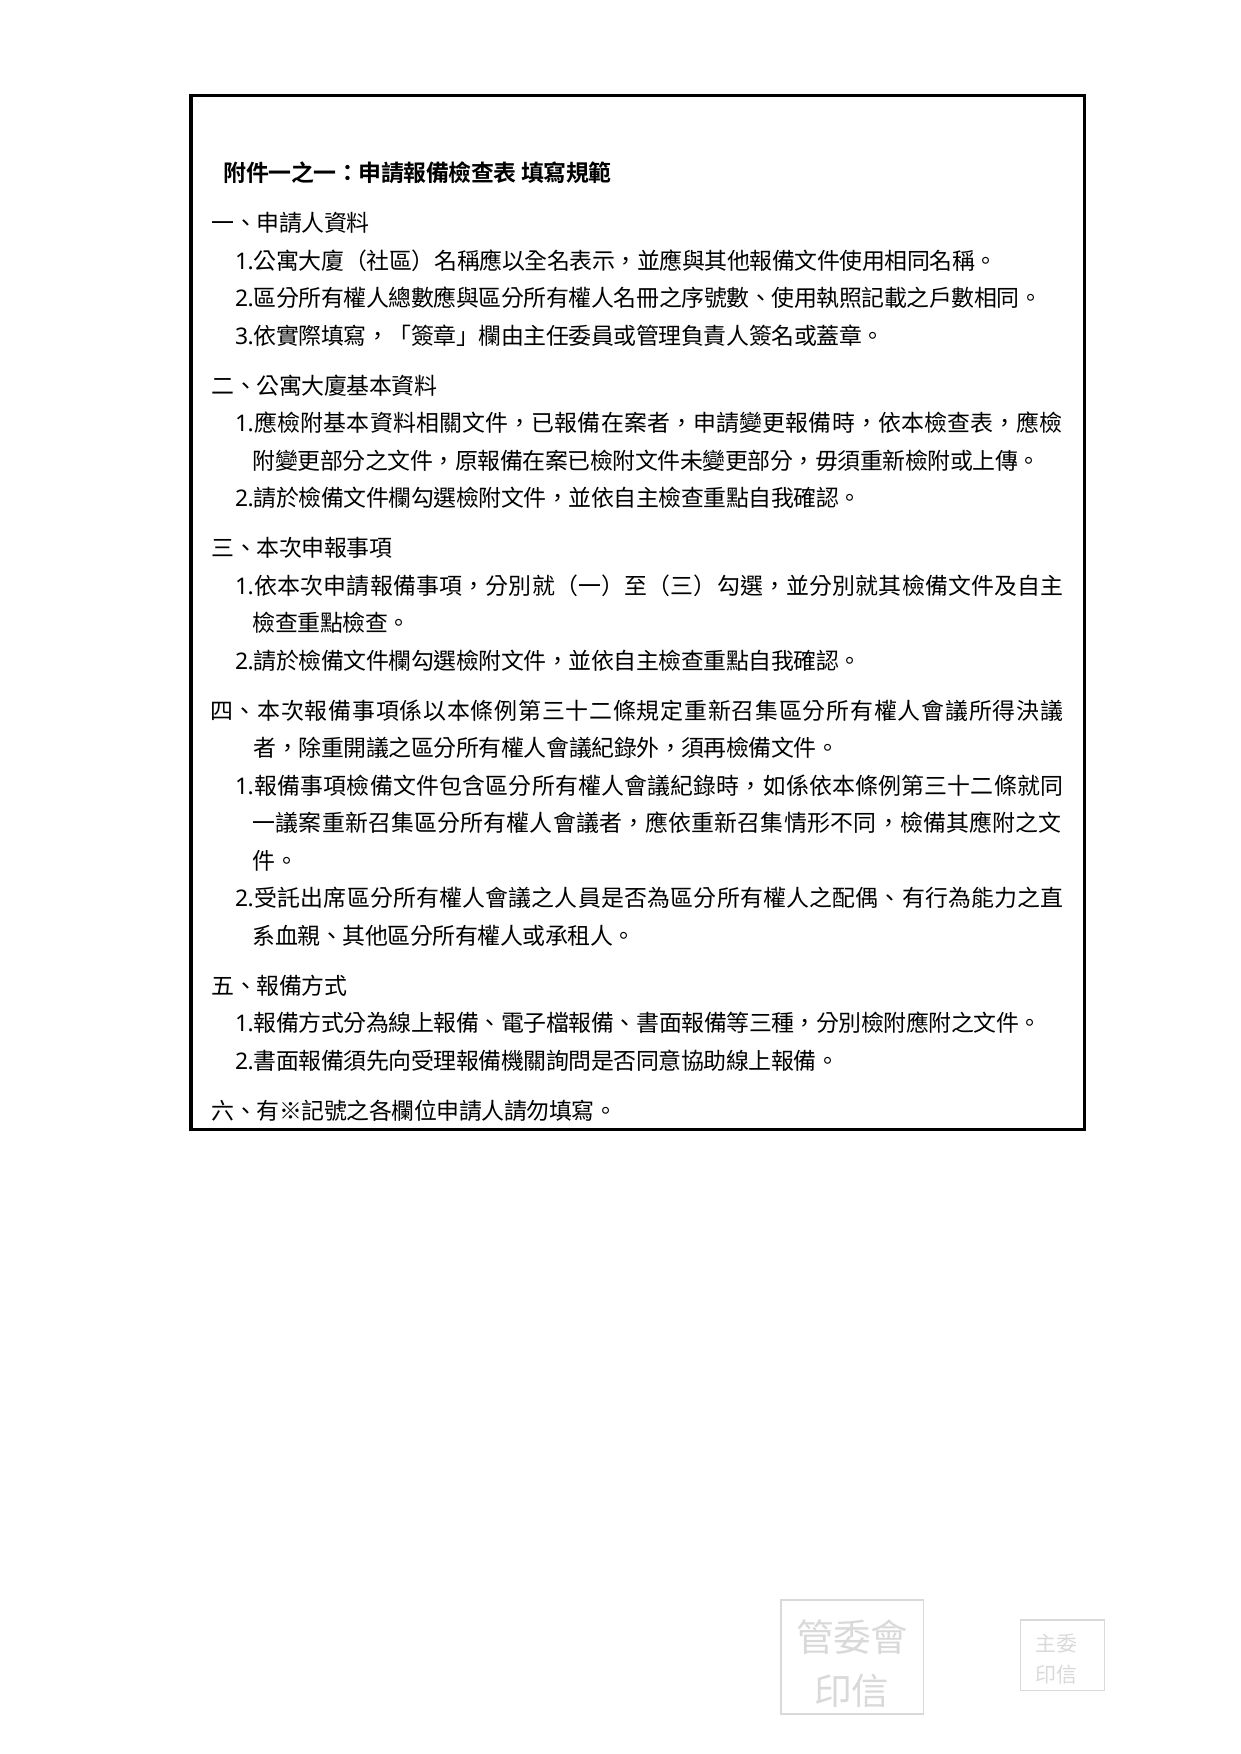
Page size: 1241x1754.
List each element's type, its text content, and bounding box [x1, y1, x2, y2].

table_header 附件一之一：申請報備檢查表 填寫規範 一、申請人資料 1.公寓大廈（社區）名稱應以全名表示，並應與其他報備文件使用相同名稱。 2.區分所有權人總數應與區分所有權人名冊之序號數、使用執照記載之戶數相同。 3.依實際填寫，「簽章」欄由主任委員或管理負責人簽名或蓋章。 二、公寓大廈基本資料 1.應檢附基本資料相關文件，已報備在案者，申請變更報備時，依本檢查表，應檢附變更部分之文件，原報備在案已檢附文件未變更部分，毋須重新檢附或上傳。 2.請於檢備文件欄勾選檢附文件，並依自主檢查重點自我確認。 三、本次申報事項 1.依本次申請報備事項，分別就（一）至（三）勾選，並分別就其檢備文件及自主檢查重點檢查。 2.請於檢備文件欄勾選檢附文件，並依自主檢查重點自我確認。 四、本次報備事項係以本條例第三十二條規定重新召集區分所有權人會議所得決議者，除重開議之區分所有權人會議紀錄外，須再檢備文件。 1.報備事項檢備文件包含區分所有權人會議紀錄時，如係依本條例第三十二條就同一議案重新召集區分所有權人會議者，應依重新召集情形不同，檢備其應附之文件。 2.受託出席區分所有權人會議之人員是否為區分所有權人之配偶、有行為能力之直系血親、其他區分所有權人或承租人。 五、報備方式 1.報備方式分為線上報備、電子檔報備、書面報備等三種，分別檢附應附之文件。 2.書面報備須先向受理報備機關詢問是否同意協助線上報備。 六、有※記號之各欄位申請人請勿填寫。 [193, 97, 1083, 1128]
